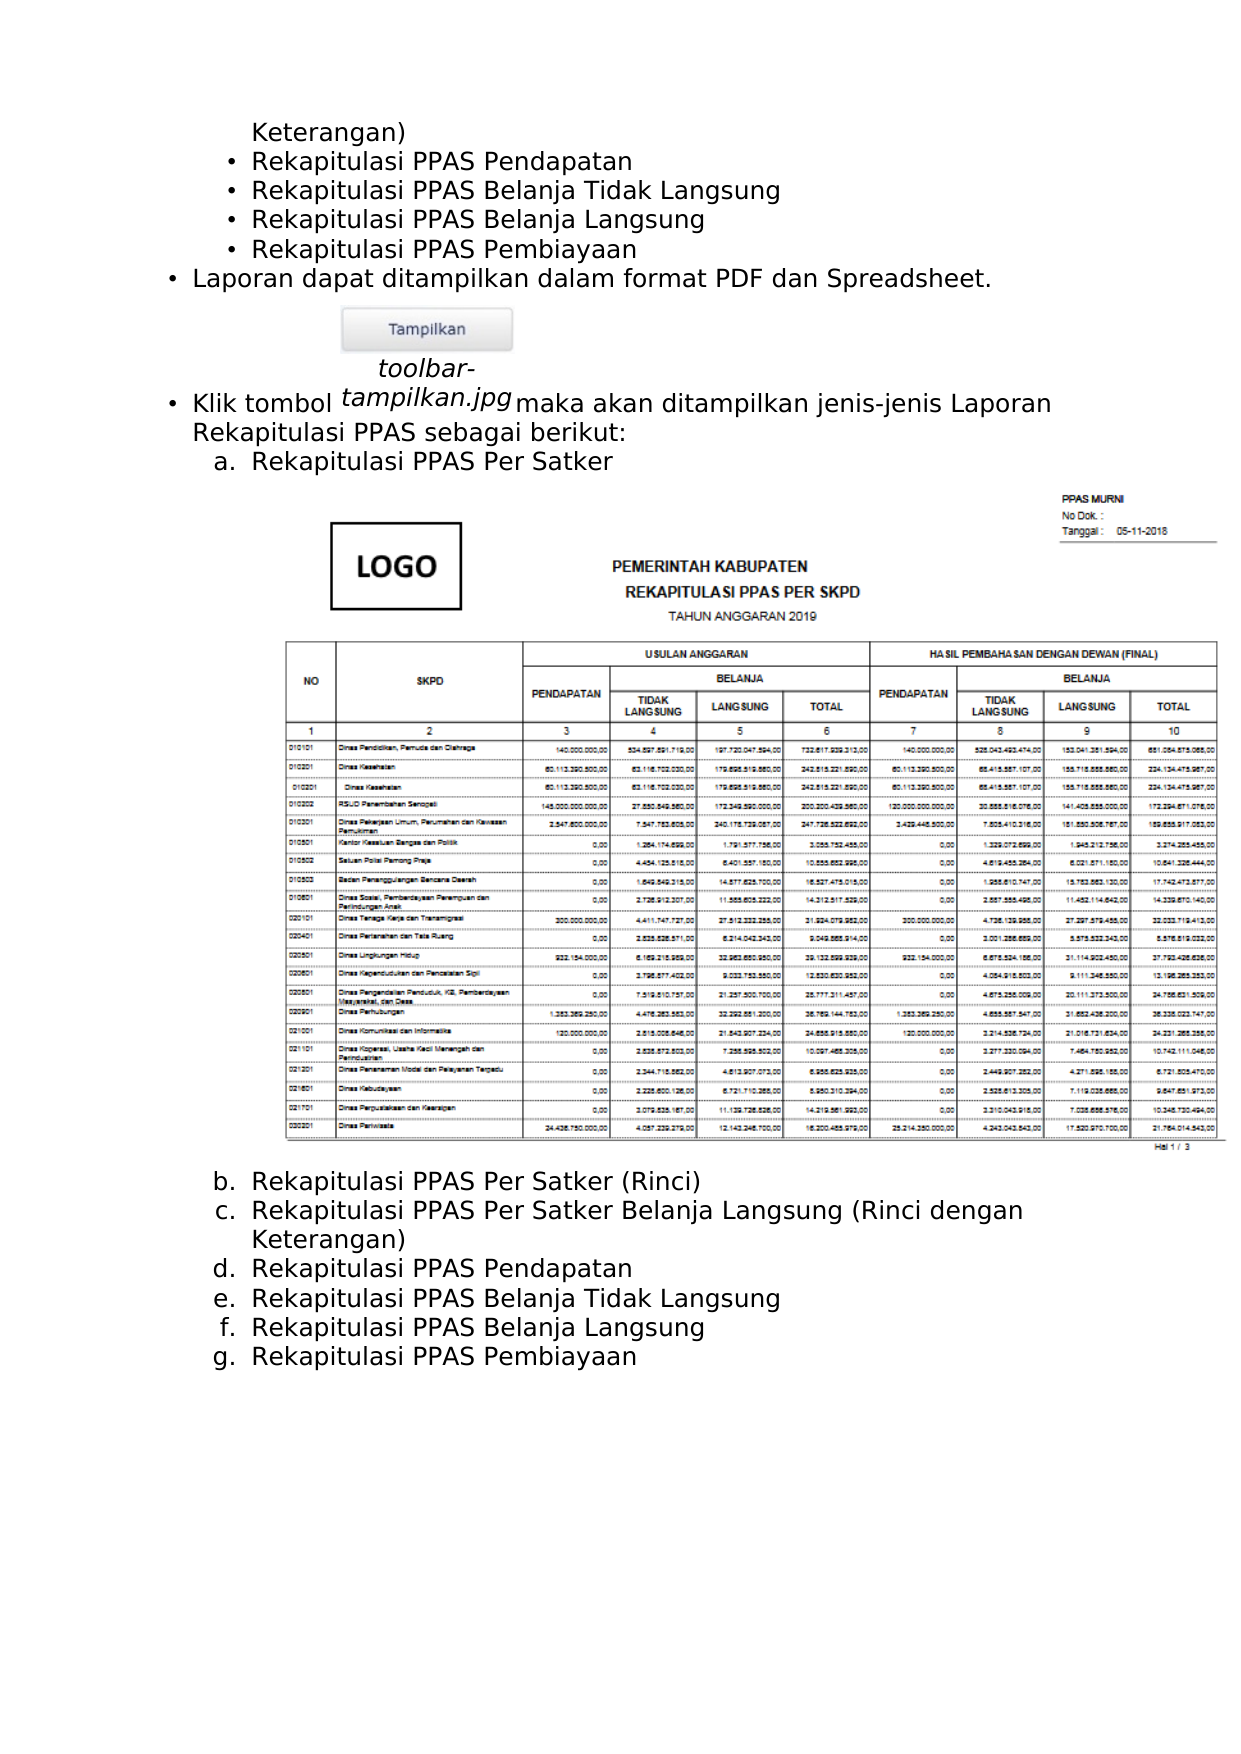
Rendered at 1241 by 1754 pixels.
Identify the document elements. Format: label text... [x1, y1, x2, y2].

list Rekapitulasi PPAS​​​​​​​ Pendapatan [236, 147, 1122, 176]
list Rekapitulasi PPAS Per Satker [236, 447, 1122, 1167]
list Rekapitulasi PPAS​​​​​​​ Pendapatan [236, 1255, 1122, 1284]
list Laporan dapat ditampilkan dalam format PDF dan Spreadsheet. [177, 264, 1122, 293]
picture [251, 476, 1241, 1168]
list Klik tombol maka akan ditampilkan jenis-jenis Laporan Rekapitulasi PPAS sebagai berikut: [177, 293, 1122, 447]
list Rekapitulasi PPAS Per Satker (Rinci) [236, 1167, 1122, 1196]
list Rekapitulasi PPAS Belanja Langsung [236, 206, 1122, 235]
list Rekapitulasi PPAS Belanja Tidak Langsung [236, 176, 1122, 206]
list toolbar-tampilkan.jpg [340, 354, 515, 412]
picture [340, 305, 516, 354]
list Rekapitulasi PPAS Pembiayaan [236, 1342, 1122, 1371]
list Rekapitulasi PPAS Pembiayaan [236, 235, 1122, 264]
list Rekapitulasi PPAS Belanja Langsung [236, 1313, 1122, 1342]
list Rekapitulasi PPAS Belanja Tidak Langsung [236, 1284, 1122, 1313]
list Keterangan) [236, 118, 1122, 147]
list Rekapitulasi PPAS Per Satker Belanja Langsung (Rinci dengan Keterangan) [236, 1196, 1122, 1255]
